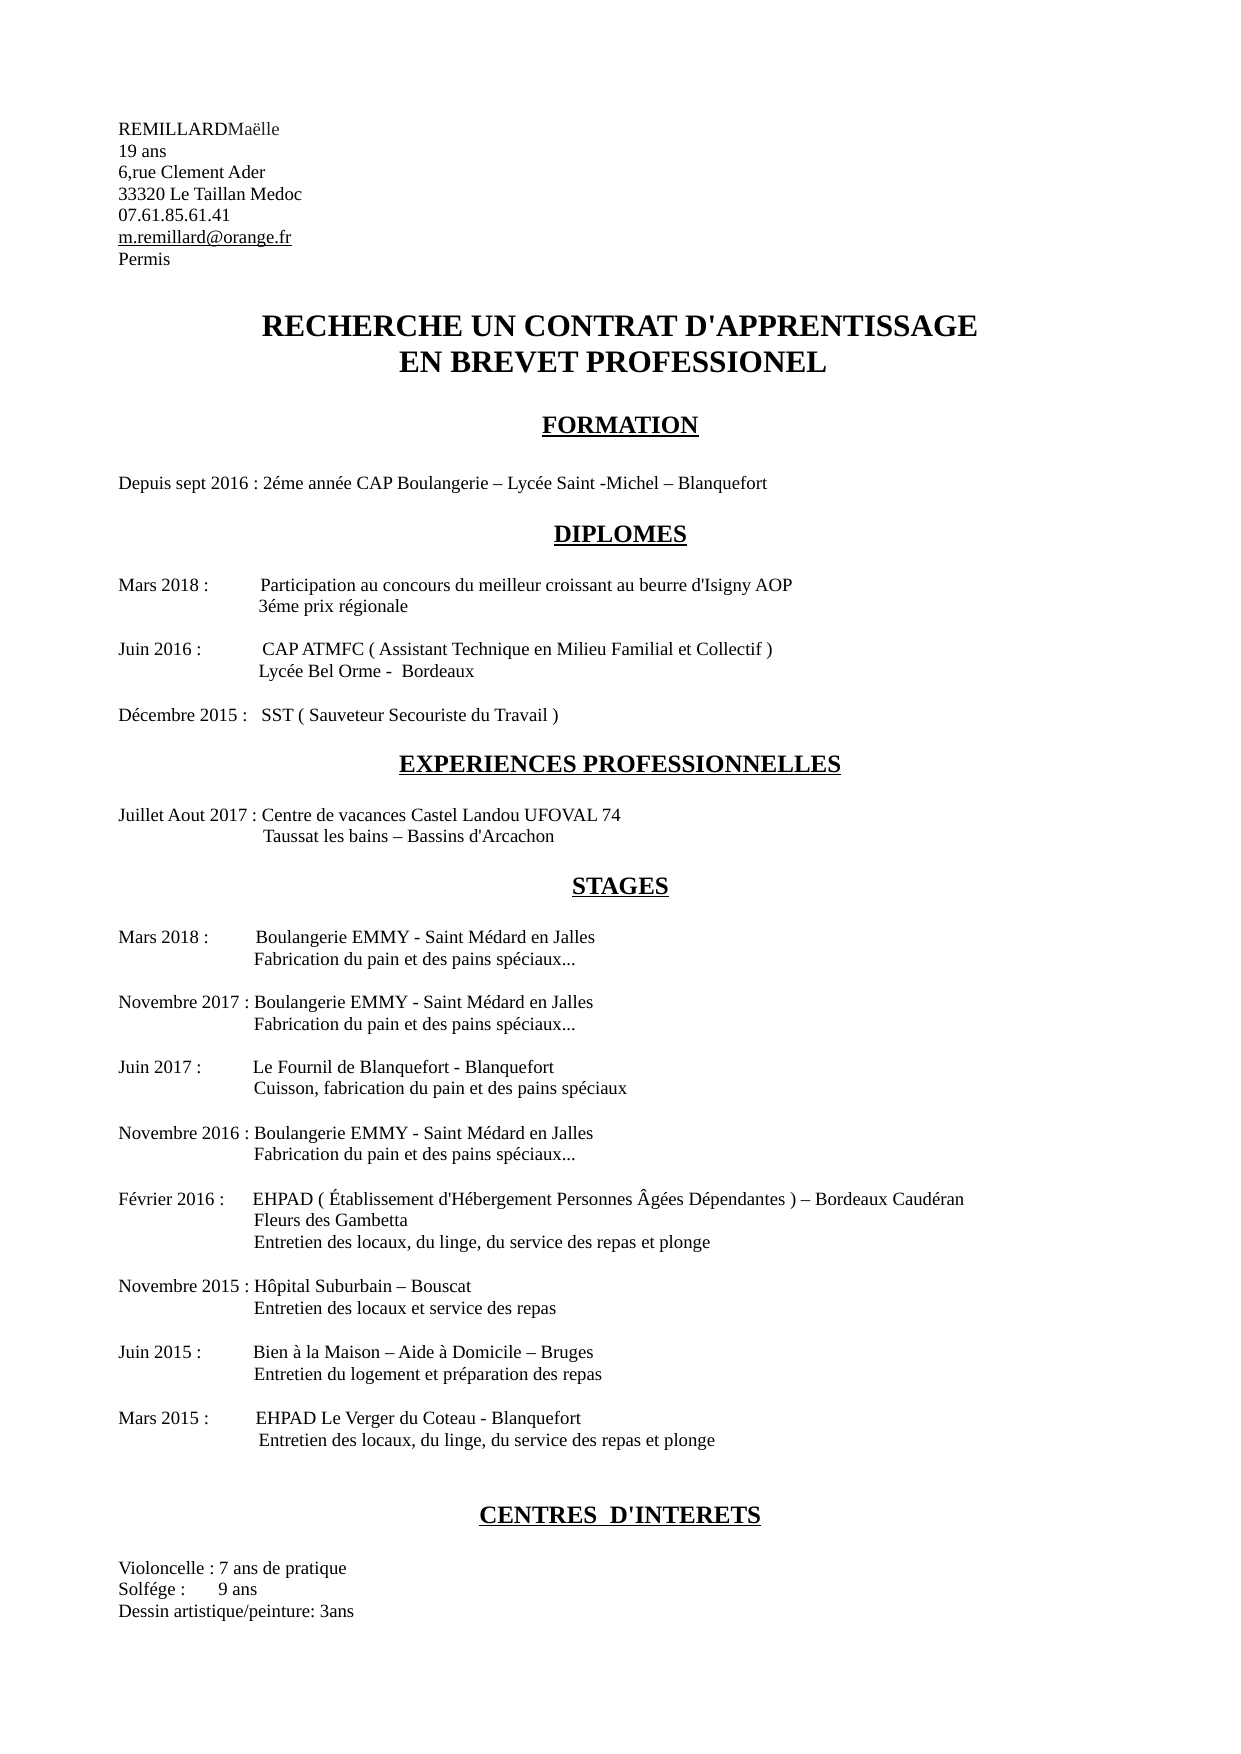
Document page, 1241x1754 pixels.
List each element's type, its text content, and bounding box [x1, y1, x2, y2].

text REMILLARDMaëlle [118, 118, 1122, 140]
text Entretien des locaux et service des repas [118, 1297, 1122, 1318]
text Novembre 2017 : Boulangerie EMMY - Saint Médard en Jalles [118, 991, 1122, 1012]
text Entretien des locaux, du linge, du service des repas et plonge [118, 1429, 1122, 1450]
text 19 ans [118, 140, 1122, 161]
text Depuis sept 2016 : 2éme année CAP Boulangerie – Lycée Saint -Michel – Blanquefort [118, 470, 1122, 494]
text Novembre 2015 : Hôpital Suburbain – Bouscat [118, 1275, 1122, 1297]
text Dessin artistique/peinture: 3ans [118, 1600, 1122, 1621]
text Fabrication du pain et des pains spéciaux... [118, 948, 1122, 969]
text Juin 2017 : Le Fournil de Blanquefort - Blanquefort [118, 1056, 1122, 1077]
text Juin 2016 : CAP ATMFC ( Assistant Technique en Milieu Familial et Collectif ) [118, 638, 1122, 660]
text DIPLOMES [118, 519, 1122, 548]
text Entretien des locaux, du linge, du service des repas et plonge [118, 1231, 1122, 1252]
text Décembre 2015 : SST ( Sauveteur Secouriste du Travail ) [118, 704, 1122, 726]
text Cuisson, fabrication du pain et des pains spéciaux [118, 1077, 1122, 1099]
text 6,rue Clement Ader [118, 161, 1122, 183]
text Novembre 2016 : Boulangerie EMMY - Saint Médard en Jalles [118, 1122, 1122, 1143]
text m.remillard@orange.fr [118, 226, 1122, 247]
text Taussat les bains – Bassins d'Arcachon [118, 825, 1122, 847]
text FORMATION [118, 410, 1122, 439]
text Juillet Aout 2017 : Centre de vacances Castel Landou UFOVAL 74 [118, 804, 1122, 825]
text 07.61.85.61.41 [118, 204, 1122, 226]
text Mars 2018 : Participation au concours du meilleur croissant au beurre d'Isigny AOP [118, 573, 1122, 595]
text 3éme prix régionale [118, 595, 1122, 617]
text CENTRES D'INTERETS [118, 1500, 1122, 1529]
text Lycée Bel Orme - Bordeaux [118, 660, 1122, 681]
text Fabrication du pain et des pains spéciaux... [118, 1143, 1122, 1165]
text Mars 2015 : EHPAD Le Verger du Coteau - Blanquefort [118, 1407, 1122, 1429]
text Fabrication du pain et des pains spéciaux... [118, 1012, 1122, 1034]
text Juin 2015 : Bien à la Maison – Aide à Domicile – Bruges [118, 1341, 1122, 1363]
text Février 2016 : EHPAD ( Établissement d'Hébergement Personnes Âgées Dépendantes ) – Bordeaux Caudéran [118, 1188, 1122, 1209]
text 33320 Le Taillan Medoc [118, 183, 1122, 204]
text Violoncelle : 7 ans de pratique [118, 1557, 1122, 1578]
text Solfége : 9 ans [118, 1578, 1122, 1600]
text EXPERIENCES PROFESSIONNELLES [118, 749, 1122, 777]
text Mars 2018 : Boulangerie EMMY - Saint Médard en Jalles [118, 926, 1122, 948]
text EN BREVET PROFESSIONEL [118, 343, 1122, 379]
text Permis [118, 247, 1122, 269]
text RECHERCHE UN CONTRAT D'APPRENTISSAGE [118, 307, 1122, 343]
text STAGES [118, 871, 1122, 900]
text Fleurs des Gambetta [118, 1209, 1122, 1231]
text Entretien du logement et préparation des repas [118, 1363, 1122, 1384]
